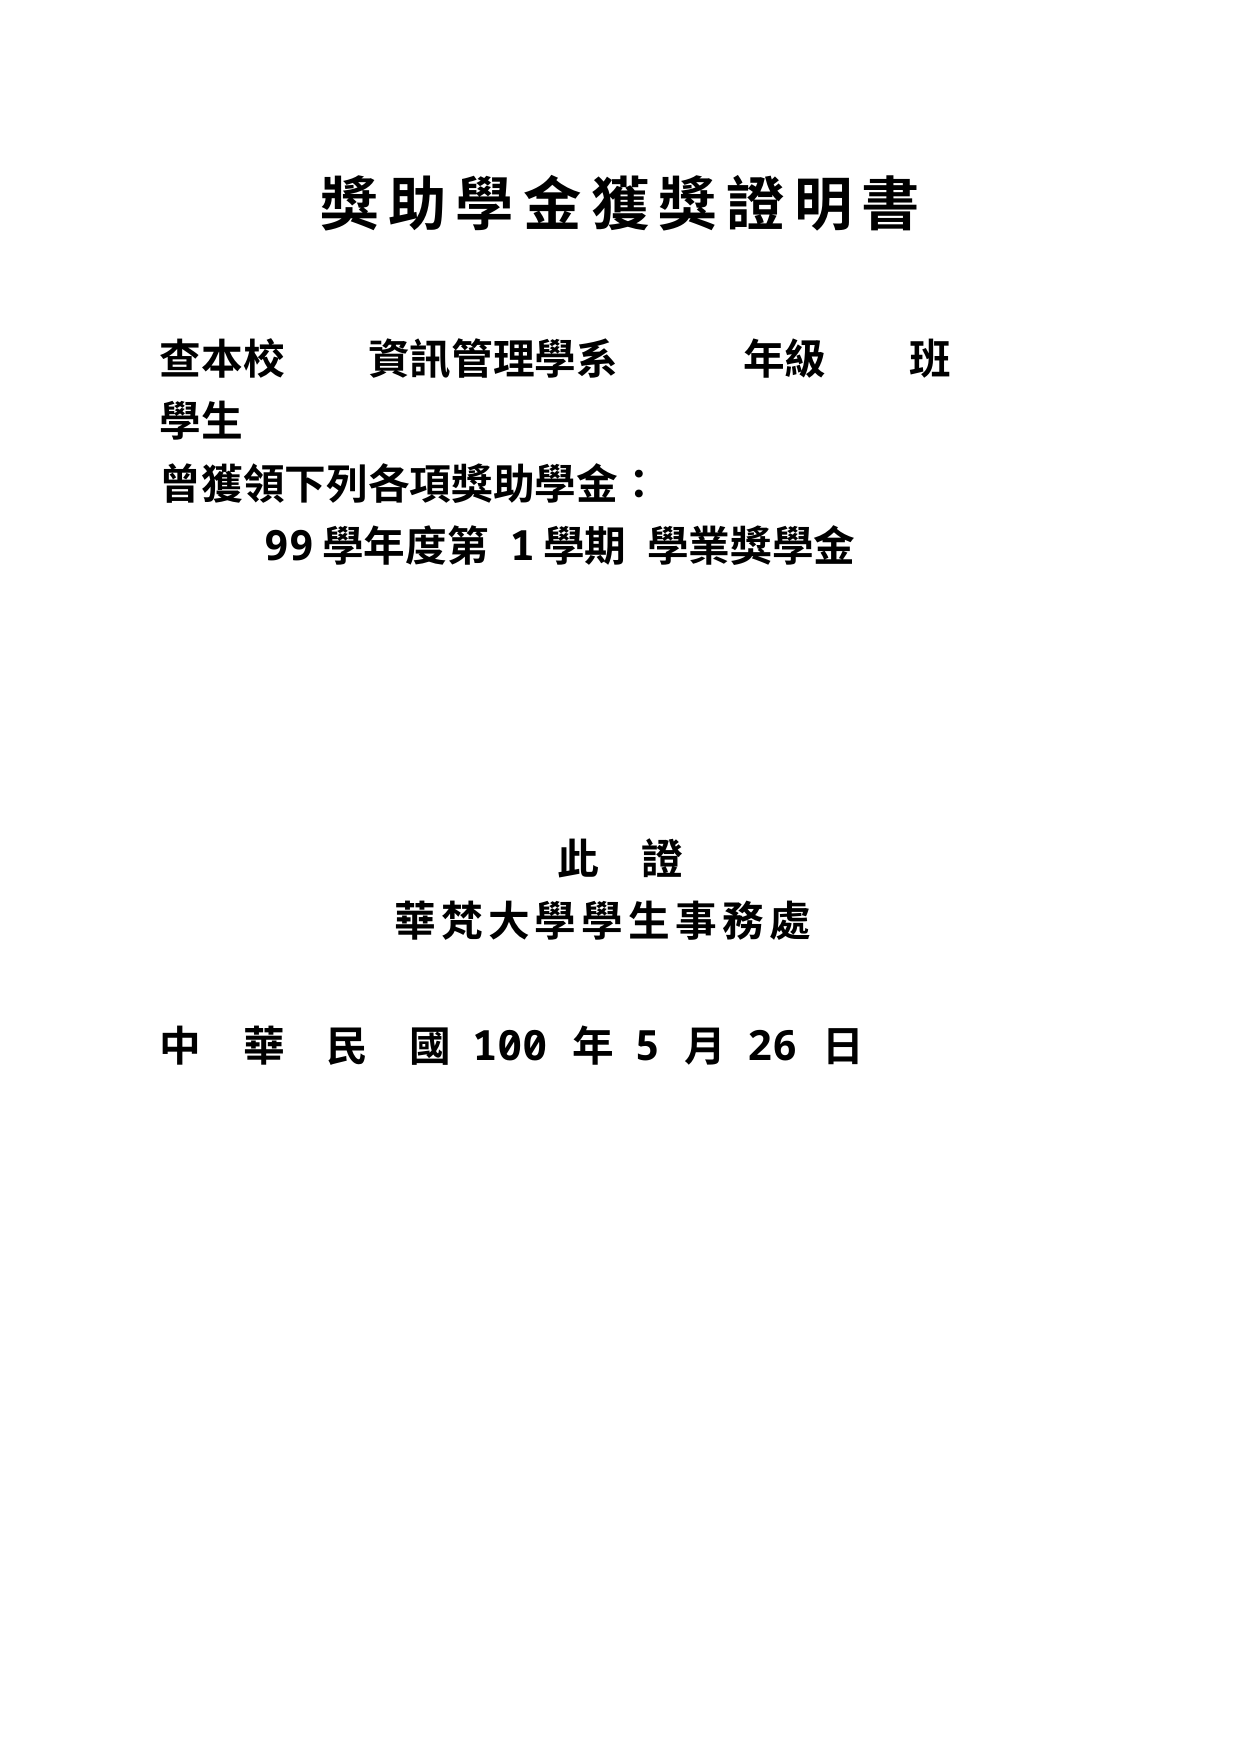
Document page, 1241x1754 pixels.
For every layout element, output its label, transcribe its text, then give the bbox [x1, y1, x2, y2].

text 99學年度第 1學期 學業獎學金 [159, 502, 1081, 564]
text 此 證 [159, 814, 1081, 877]
text 查本校 資訊管理學系 年級 班 [159, 314, 1081, 377]
text 中 華 民 國 100 年 5 月 26 日 [159, 1002, 1081, 1064]
text 獎助學金獲獎證明書 [159, 127, 1081, 252]
text 學生 [159, 377, 1081, 439]
text 華梵大學學生事務處 [159, 877, 1081, 939]
text 曾獲領下列各項獎助學金： [159, 439, 1081, 502]
